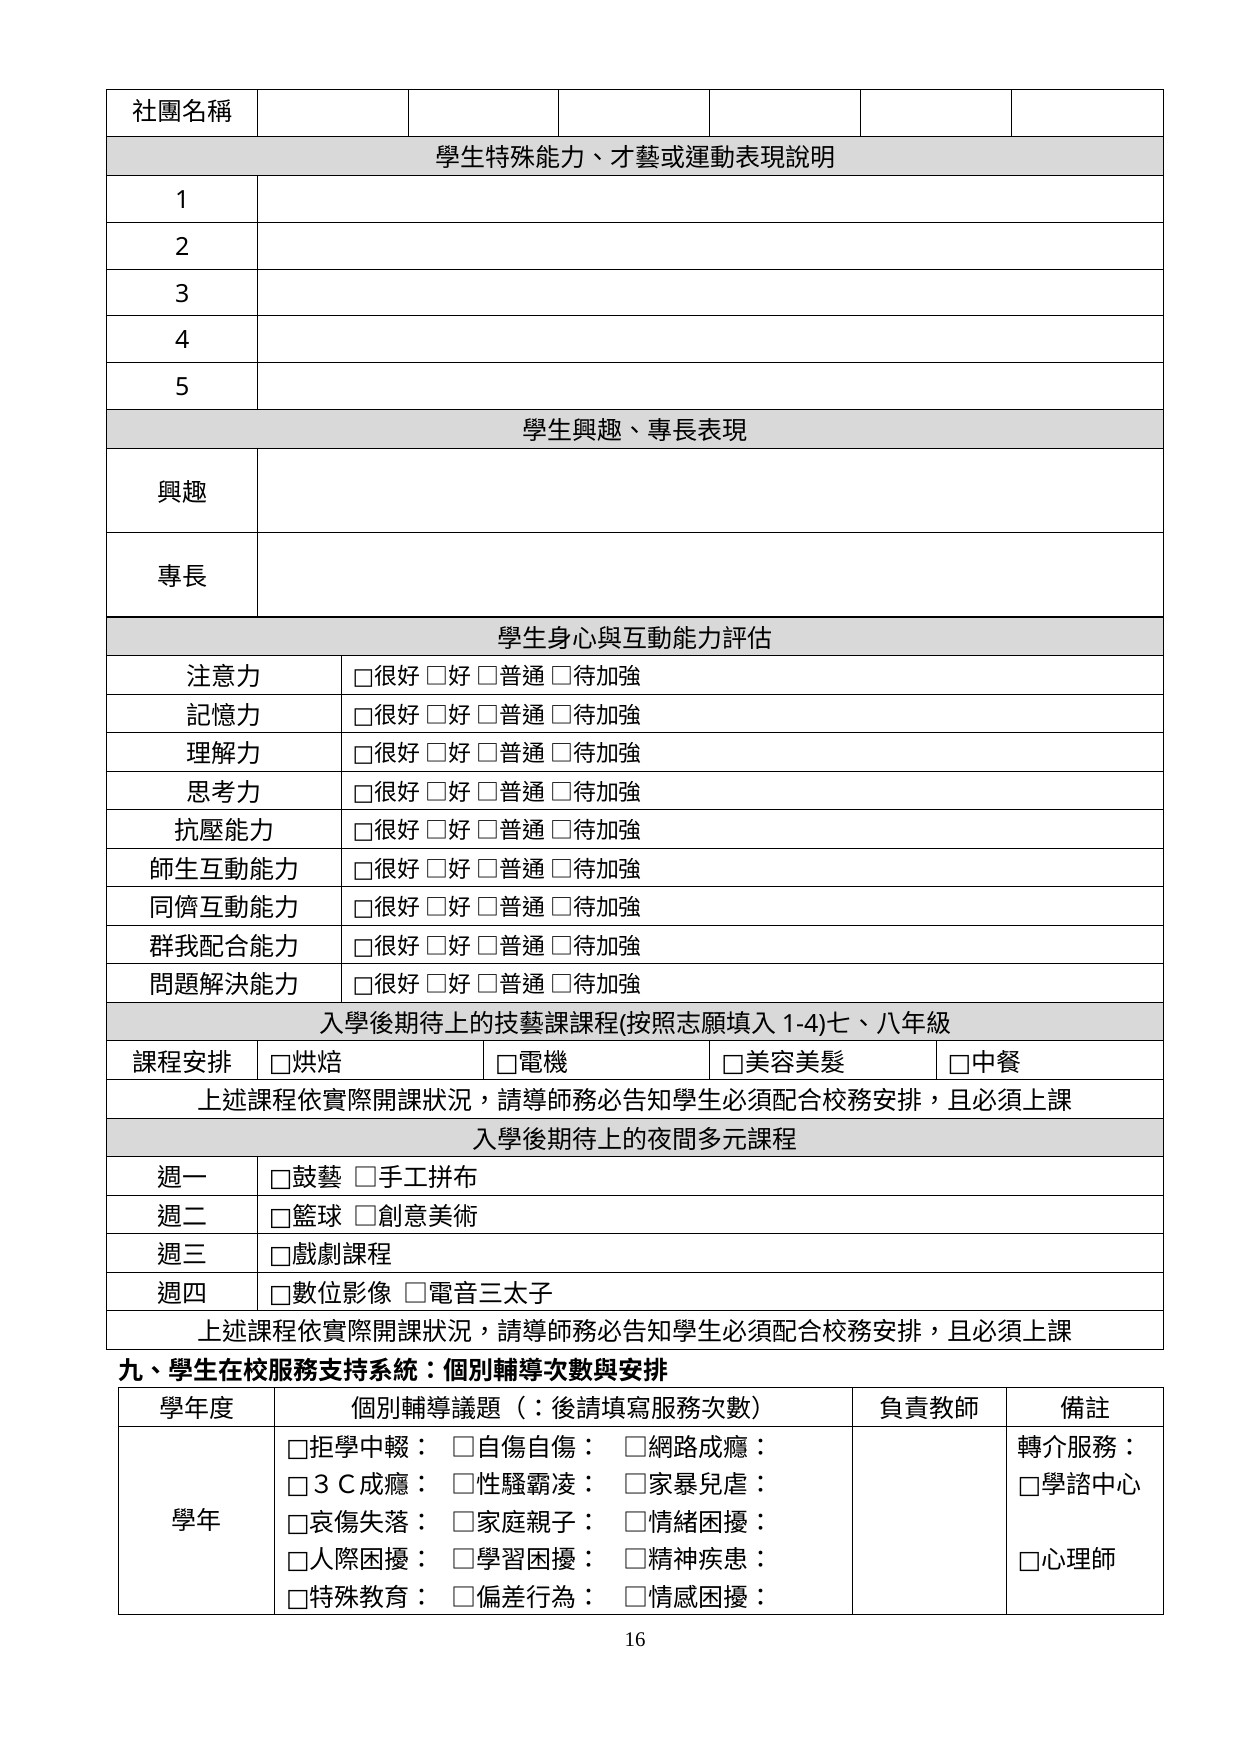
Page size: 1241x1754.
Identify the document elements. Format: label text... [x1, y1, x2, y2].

table_cell 問題解決能力 [107, 964, 341, 1002]
table_cell □很好 □好 □普通 □待加強 [342, 810, 1163, 848]
table_cell □中餐 [937, 1041, 1163, 1079]
table_cell 抗壓能力 [107, 810, 341, 848]
table_cell 同儕互動能力 [107, 887, 341, 925]
table_cell □很好 □好 □普通 □待加強 [342, 964, 1163, 1002]
table_cell 轉介服務： □學諮中心 □心理師 [1007, 1427, 1163, 1614]
table_cell 注意力 [107, 656, 341, 693]
table_cell 學生興趣、專長表現 [107, 410, 1163, 448]
table_cell [258, 176, 1163, 222]
table_cell [853, 1427, 1006, 1614]
table_cell [258, 270, 1163, 315]
table_cell 記憶力 [107, 695, 341, 732]
table_cell 興趣 [107, 449, 257, 532]
table_cell [559, 90, 709, 136]
table_header 負責教師 [853, 1388, 1006, 1426]
table_cell □烘焙 [258, 1041, 483, 1079]
table_cell 入學後期待上的技藝課課程(按照志願填入1-4)七、八年級 [107, 1003, 1163, 1040]
table_cell 週一 [107, 1157, 257, 1194]
table_cell □很好 □好 □普通 □待加強 [342, 887, 1163, 925]
table_cell □鼓藝 □手工拼布 [258, 1157, 1163, 1194]
table_cell □電機 [484, 1041, 709, 1079]
table_cell 學生特殊能力、才藝或運動表現說明 [107, 137, 1163, 175]
table_cell 學年 [119, 1427, 274, 1614]
table_cell □籃球 □創意美術 [258, 1196, 1163, 1233]
table_cell □很好 □好 □普通 □待加強 [342, 926, 1163, 963]
table_cell [1012, 90, 1163, 136]
table_cell [710, 90, 860, 136]
table_cell 學生身心與互動能力評估 [107, 618, 1163, 655]
table_cell 理解力 [107, 733, 341, 771]
text 九、學生在校服務支持系統：個別輔導次數與安排 [118, 1350, 1152, 1387]
table_cell 社團名稱 [107, 90, 257, 136]
table_header 個別輔導議題（：後請填寫服務次數） [275, 1388, 852, 1426]
table_cell □拒學中輟： □自傷自傷： □網路成癮： □３Ｃ成癮： □性騷霸凌： □家暴兒虐： □哀傷失落： □家庭親子： □情緒困擾： □人際困擾： □學習困擾： □精神疾患： □特殊教育： □偏差行為： □情感困擾： [275, 1427, 852, 1614]
table_cell □很好 □好 □普通 □待加強 [342, 695, 1163, 732]
table_cell □美容美髮 [710, 1041, 936, 1079]
table_cell [409, 90, 558, 136]
table_cell [258, 363, 1163, 409]
table_cell 2 [107, 223, 257, 268]
table_cell 課程安排 [107, 1041, 257, 1079]
table_cell 4 [107, 316, 257, 362]
table_cell 週二 [107, 1196, 257, 1233]
table_cell [258, 90, 408, 136]
table_cell 專長 [107, 533, 257, 616]
table_cell [861, 90, 1011, 136]
table_header 學年度 [119, 1388, 274, 1426]
table_cell □很好 □好 □普通 □待加強 [342, 733, 1163, 771]
table_cell 5 [107, 363, 257, 409]
table_cell 週四 [107, 1273, 257, 1310]
table_cell □很好 □好 □普通 □待加強 [342, 772, 1163, 809]
table_cell 師生互動能力 [107, 849, 341, 886]
table_cell 上述課程依實際開課狀況，請導師務必告知學生必須配合校務安排，且必須上課 [107, 1311, 1163, 1349]
table_cell 群我配合能力 [107, 926, 341, 963]
table_header 備註 [1007, 1388, 1163, 1426]
table_cell 思考力 [107, 772, 341, 809]
table_cell □很好 □好 □普通 □待加強 [342, 656, 1163, 693]
table_cell 上述課程依實際開課狀況，請導師務必告知學生必須配合校務安排，且必須上課 [107, 1080, 1163, 1117]
table_cell [258, 316, 1163, 362]
table_cell 入學後期待上的夜間多元課程 [107, 1119, 1163, 1156]
table_cell [258, 449, 1163, 532]
table_cell □戲劇課程 [258, 1234, 1163, 1272]
table_cell [258, 533, 1163, 616]
table_cell 週三 [107, 1234, 257, 1272]
table_cell □數位影像 □電音三太子 [258, 1273, 1163, 1310]
table_cell 1 [107, 176, 257, 222]
table_cell [258, 223, 1163, 268]
table_cell □很好 □好 □普通 □待加強 [342, 849, 1163, 886]
table_cell 3 [107, 270, 257, 315]
